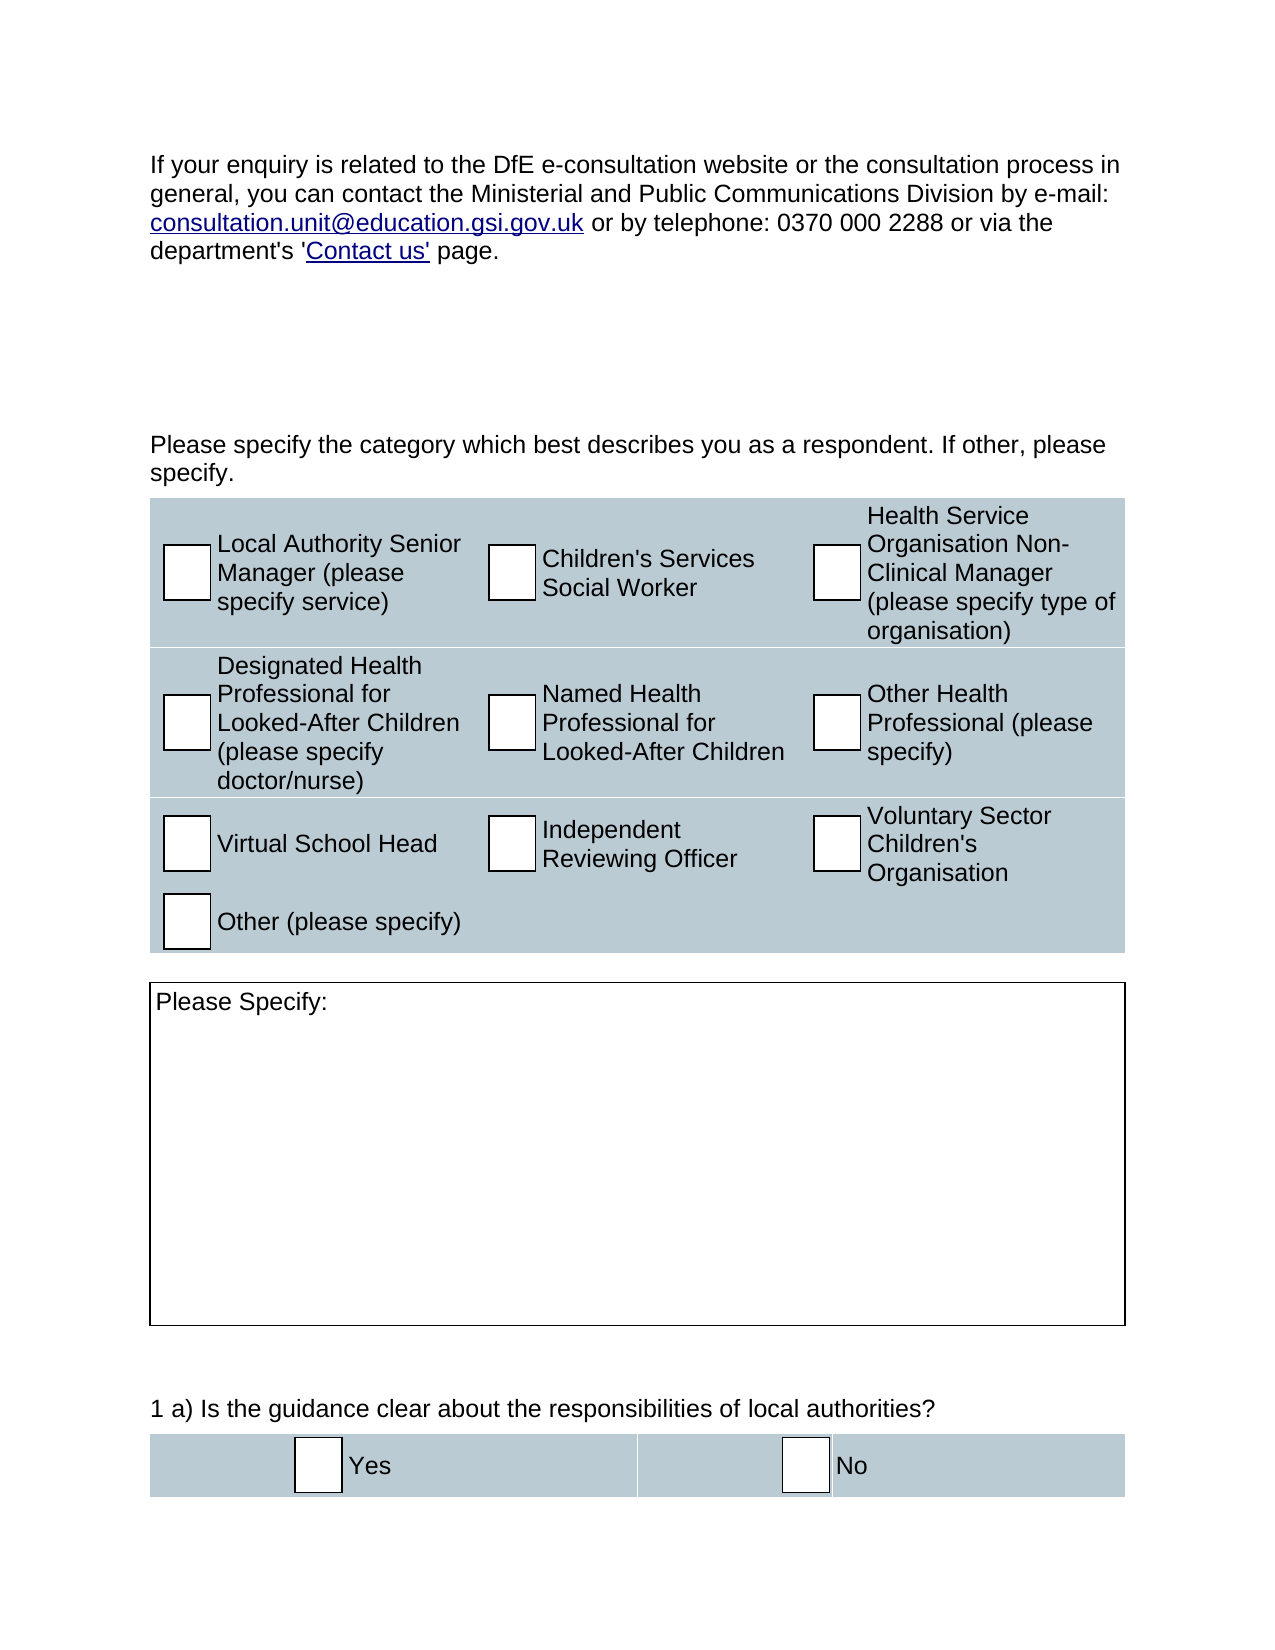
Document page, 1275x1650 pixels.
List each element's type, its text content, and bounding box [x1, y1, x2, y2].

table_header [171, 549, 210, 596]
table_header [475, 498, 539, 647]
table_header [817, 699, 821, 746]
table_cell [150, 798, 214, 890]
table_header [815, 546, 860, 599]
table_header [298, 1441, 303, 1488]
table_header [817, 549, 821, 596]
table_header [821, 549, 860, 596]
table_cell [800, 798, 864, 890]
table_header [496, 549, 535, 596]
table_cell Virtual School Head [214, 798, 475, 890]
table_header [492, 820, 496, 867]
table_cell Designated Health Professional for Looked-After Children (please specify doctor/nurse) [214, 648, 475, 797]
table_header [167, 898, 171, 945]
table_header [496, 820, 535, 867]
table_cell [475, 798, 539, 890]
table_header [165, 696, 210, 749]
table_cell [150, 890, 214, 953]
table_header [638, 1434, 832, 1497]
table_header [490, 696, 535, 749]
table_header [296, 1438, 341, 1492]
table_header [150, 498, 214, 647]
table_header [490, 546, 535, 599]
table_header [150, 1434, 345, 1497]
table_header [492, 549, 496, 596]
table_header [786, 1441, 790, 1488]
table_cell [475, 648, 539, 797]
table_cell Independent Reviewing Officer [539, 798, 800, 890]
table_header [167, 549, 171, 596]
table_header [165, 895, 210, 948]
table_header [171, 898, 210, 945]
table_cell [800, 648, 864, 797]
table_header [490, 817, 535, 870]
table_header Please Specify: [155, 987, 1122, 1221]
table_header [492, 699, 496, 746]
table_header [815, 817, 860, 870]
table_header [171, 699, 210, 746]
table_header [496, 699, 535, 746]
table_header [165, 546, 210, 599]
table_header [817, 820, 821, 867]
text Please specify the category which best describes you as a respondent. If other, please specify. [150, 429, 1125, 487]
table_cell Other (please specify) [214, 890, 475, 953]
table_header [800, 498, 864, 647]
text If your enquiry is related to the DfE e-consultation website or the consultation process in general, you can contact the Ministerial and Public Communications Division by e-mail: consultation.unit@education.gsi.gov.uk or by telephone: 0370 000 2288 or via the department's 'Contact us' page. [150, 150, 1125, 265]
table_cell [475, 890, 539, 953]
table_header Local Authority Senior Manager (please specify service) [214, 498, 475, 647]
table_cell [150, 648, 214, 797]
table_cell Other Health Professional (please specify) [864, 648, 1125, 797]
table_header [167, 699, 171, 746]
table_header [171, 820, 210, 867]
table_header [815, 696, 860, 749]
table_header [167, 820, 171, 867]
table_header [303, 1441, 341, 1488]
table_cell [539, 890, 800, 953]
table_header [151, 983, 1124, 1324]
table_cell [800, 890, 864, 953]
table_header [783, 1438, 829, 1492]
table_header Children's Services Social Worker [539, 498, 800, 647]
table_header [165, 817, 210, 870]
table_header Yes [345, 1434, 637, 1497]
table_cell Named Health Professional for Looked-After Children [539, 648, 800, 797]
table_header Health Service Organisation Non-Clinical Manager (please specify type of organisation) [864, 498, 1125, 647]
table_header [821, 699, 860, 746]
text 1 a) Is the guidance clear about the responsibilities of local authorities? [150, 1394, 1125, 1423]
table_cell [864, 890, 1125, 953]
table_cell Voluntary Sector Children's Organisation [864, 798, 1125, 890]
table_header [821, 820, 860, 867]
table_header [790, 1441, 829, 1488]
table_header No [833, 1434, 1125, 1497]
